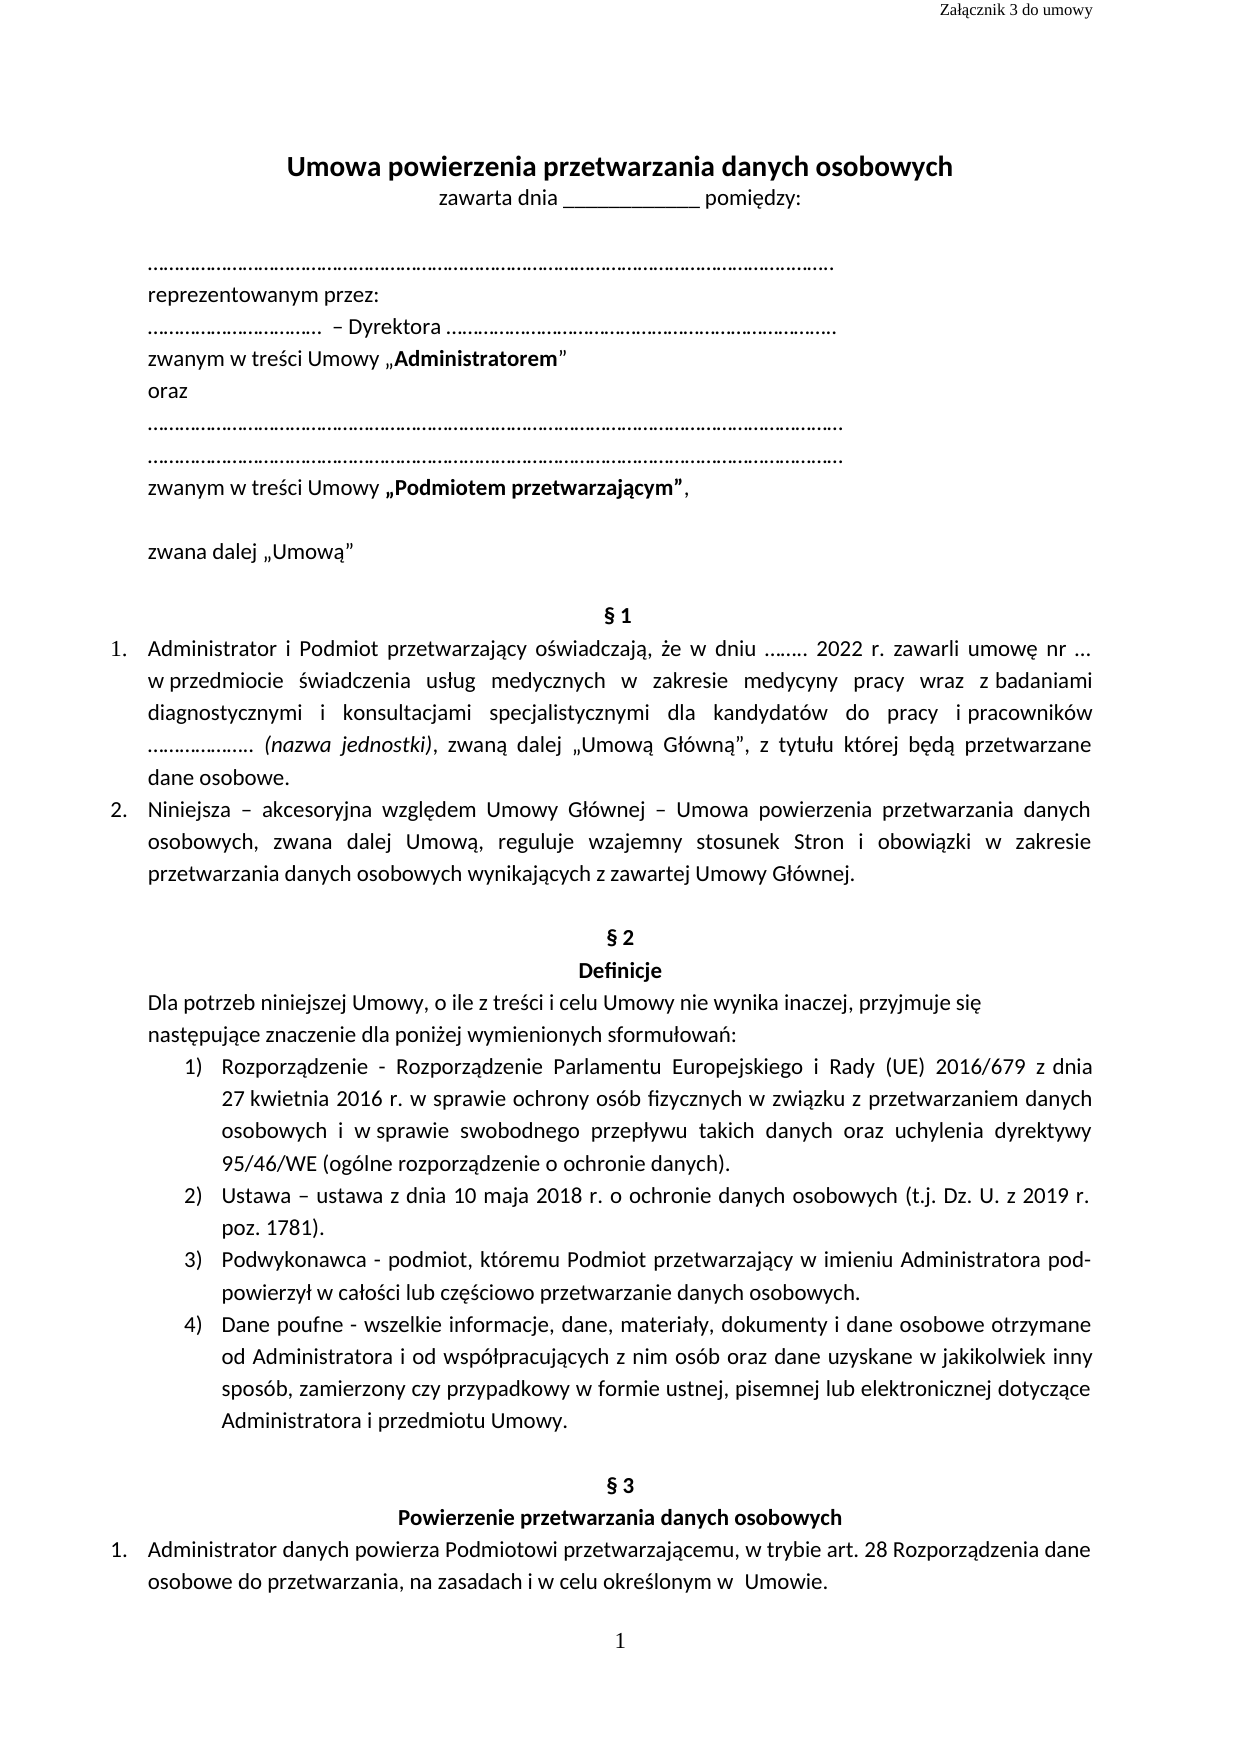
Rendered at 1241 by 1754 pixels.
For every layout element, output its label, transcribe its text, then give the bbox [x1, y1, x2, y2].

text reprezentowanym przez: [148, 280, 1093, 308]
text Definicje [148, 956, 1093, 984]
text …………………………………………………………………………………………………………………… [148, 408, 1093, 437]
list Podwykonawca - podmiot, któremu Podmiot przetwarzający w imieniu Administratora pod-powierzył w całości lub częściowo przetwarzanie danych osobowych. [184, 1245, 1093, 1306]
text § 1 [148, 602, 1093, 630]
text …………………………………………………………………………………………………………..…….. [148, 248, 1093, 276]
text Powierzenie przetwarzania danych osobowych [148, 1503, 1093, 1531]
list Rozporządzenie - Rozporządzenie Parlamentu Europejskiego i Rady (UE) 2016/679 z dnia 27 kwietnia 2016 r. w sprawie ochrony osób fizycznych w związku z przetwarzaniem danych osobowych i w sprawie swobodnego przepływu takich danych oraz uchylenia dyrektywy 95/46/WE (ogólne rozporządzenie o ochronie danych). [184, 1052, 1093, 1177]
text § 2 [148, 923, 1093, 952]
list Dane poufne - wszelkie informacje, dane, materiały, dokumenty i dane osobowe otrzymane od Administratora i od współpracujących z nim osób oraz dane uzyskane w jakikolwiek inny sposób, zamierzony czy przypadkowy w formie ustnej, pisemnej lub elektronicznej dotyczące Administratora i przedmiotu Umowy. [184, 1310, 1093, 1434]
list Administrator danych powierza Podmiotowi przetwarzającemu, w trybie art. 28 Rozporządzenia dane osobowe do przetwarzania, na zasadach i w celu określonym w Umowie. [110, 1535, 1093, 1595]
text zawarta dnia ____________ pomiędzy: [148, 183, 1093, 211]
text …………………………………………………………………………………………………………………… [148, 441, 1093, 469]
text zwana dalej „Umową” [148, 537, 1093, 565]
list Ustawa – ustawa z dnia 10 maja 2018 r. o ochronie danych osobowych (t.j. Dz. U. z 2019 r. poz. 1781). [184, 1181, 1093, 1241]
text Umowa powierzenia przetwarzania danych osobowych [148, 148, 1093, 183]
text Dla potrzeb niniejszej Umowy, o ile z treści i celu Umowy nie wynika inaczej, przyjmuje się następujące znaczenie dla poniżej wymienionych sformułowań: [148, 988, 1093, 1048]
list Administrator i Podmiot przetwarzający oświadczają, że w dniu …….. 2022 r. zawarli umowę nr … w przedmiocie świadczenia usług medycznych w zakresie medycyny pracy wraz z badaniami diagnostycznymi i konsultacjami specjalistycznymi dla kandydatów do pracy i pracowników ……………….. (nazwa jednostki), zwaną dalej „Umową Główną”, z tytułu której będą przetwarzane dane osobowe. [110, 634, 1093, 791]
text …………………………… – Dyrektora ……………………………………………………………….. [148, 312, 1093, 340]
text zwanym w treści Umowy „Podmiotem przetwarzającym”, [148, 473, 1093, 501]
list Niniejsza – akcesoryjna względem Umowy Głównej – Umowa powierzenia przetwarzania danych osobowych, zwana dalej Umową, reguluje wzajemny stosunek Stron i obowiązki w zakresie przetwarzania danych osobowych wynikających z zawartej Umowy Głównej. [110, 795, 1093, 887]
text § 3 [148, 1471, 1093, 1499]
text oraz [148, 376, 1093, 404]
text zwanym w treści Umowy „Administratorem” [148, 344, 1093, 372]
